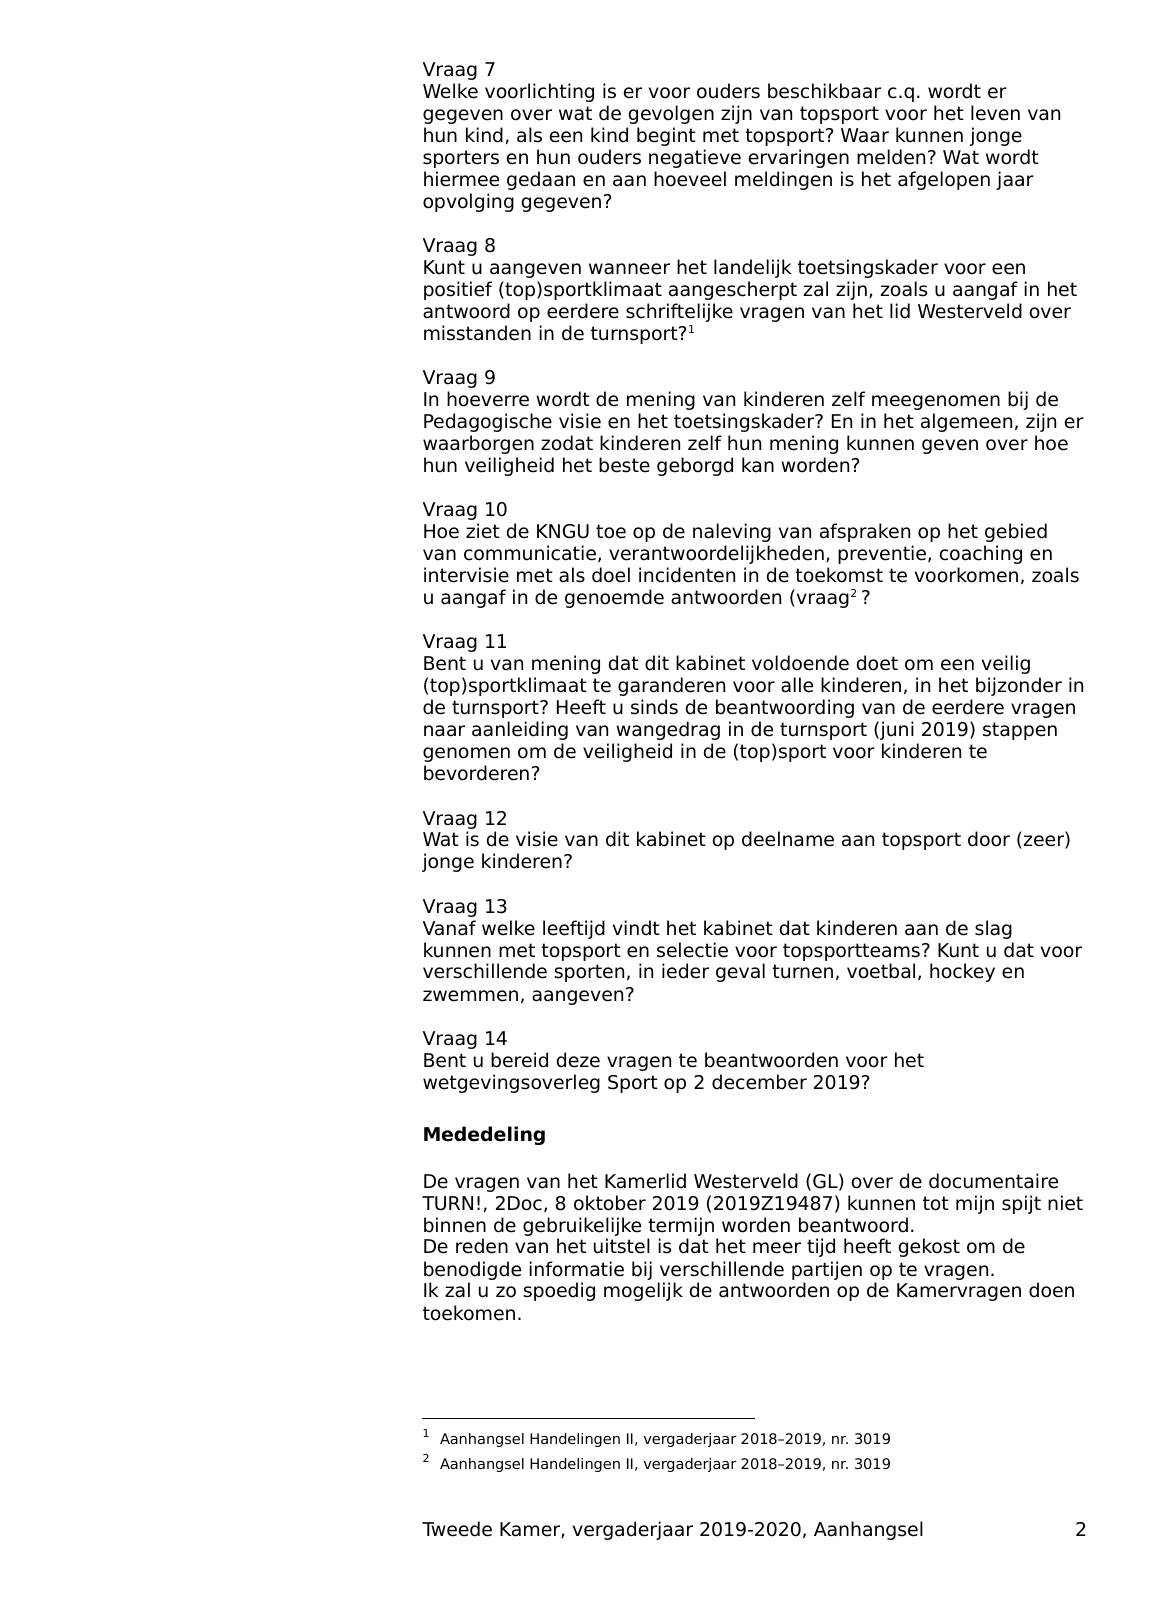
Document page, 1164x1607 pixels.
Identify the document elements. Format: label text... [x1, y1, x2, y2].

text Hoe ziet de KNGU toe op de naleving van afspraken op het gebied van communicatie, verantwoordelijkheden, preventie, coaching en intervisie met als doel incidenten in de toekomst te voorkomen, zoals u aangaf in de genoemde antwoorden (vraag? [422, 521, 1087, 609]
subtitle Mededeling [422, 1123, 1087, 1146]
text Wat is de visie van dit kabinet op deelname aan topsport door (zeer) jonge kinderen? [422, 829, 1087, 873]
text Welke voorlichting is er voor ouders beschikbaar c.q. wordt er gegeven over wat de gevolgen zijn van topsport voor het leven van hun kind, als een kind begint met topsport? Waar kunnen jonge sporters en hun ouders negatieve ervaringen melden? Wat wordt hiermee gedaan en aan hoeveel meldingen is het afgelopen jaar opvolging gegeven? [422, 81, 1087, 213]
text Vraag 11 [422, 631, 1087, 653]
text Vraag 14 [422, 1028, 1087, 1049]
text Bent u van mening dat dit kabinet voldoende doet om een veilig (top)sportklimaat te garanderen voor alle kinderen, in het bijzonder in de turnsport? Heeft u sinds de beantwoording van de eerdere vragen naar aanleiding van wangedrag in de turnsport (juni 2019) stappen genomen om de veiligheid in de (top)sport voor kinderen te bevorderen? [422, 653, 1087, 785]
text De reden van het uitstel is dat het meer tijd heeft gekost om de benodigde informatie bij verschillende partijen op te vragen. [422, 1236, 1087, 1280]
text Ik zal u zo spoedig mogelijk de antwoorden op de Kamervragen doen toekomen. [422, 1280, 1087, 1324]
text Vraag 12 [422, 807, 1087, 829]
text De vragen van het Kamerlid Westerveld (GL) over de documentaire TURN!, 2Doc, 8 oktober 2019 (2019Z19487) kunnen tot mijn spijt niet binnen de gebruikelijke termijn worden beantwoord. [422, 1171, 1087, 1236]
text Kunt u aangeven wanneer het landelijk toetsingskader voor een positief (top)sportklimaat aangescherpt zal zijn, zoals u aangaf in het antwoord op eerdere schriftelijke vragen van het lid Westerveld over misstanden in de turnsport? [422, 257, 1087, 345]
text Vraag 8 [422, 235, 1087, 257]
text Vanaf welke leeftijd vindt het kabinet dat kinderen aan de slag kunnen met topsport en selectie voor topsportteams? Kunt u dat voor verschillende sporten, in ieder geval turnen, voetbal, hockey en zwemmen, aangeven? [422, 917, 1087, 1005]
text In hoeverre wordt de mening van kinderen zelf meegenomen bij de Pedagogische visie en het toetsingskader? En in het algemeen, zijn er waarborgen zodat kinderen zelf hun mening kunnen geven over hoe hun veiligheid het beste geborgd kan worden? [422, 389, 1087, 477]
text Aanhangsel Handelingen II, vergaderjaar 2018–2019, nr. 3019 [422, 1452, 1087, 1474]
text Aanhangsel Handelingen II, vergaderjaar 2018–2019, nr. 3019 [422, 1427, 1087, 1449]
text Vraag 9 [422, 367, 1087, 389]
text Vraag 10 [422, 499, 1087, 521]
text Bent u bereid deze vragen te beantwoorden voor het wetgevingsoverleg Sport op 2 december 2019? [422, 1049, 1087, 1093]
text Vraag 13 [422, 896, 1087, 917]
text Vraag 7 [422, 59, 1087, 81]
